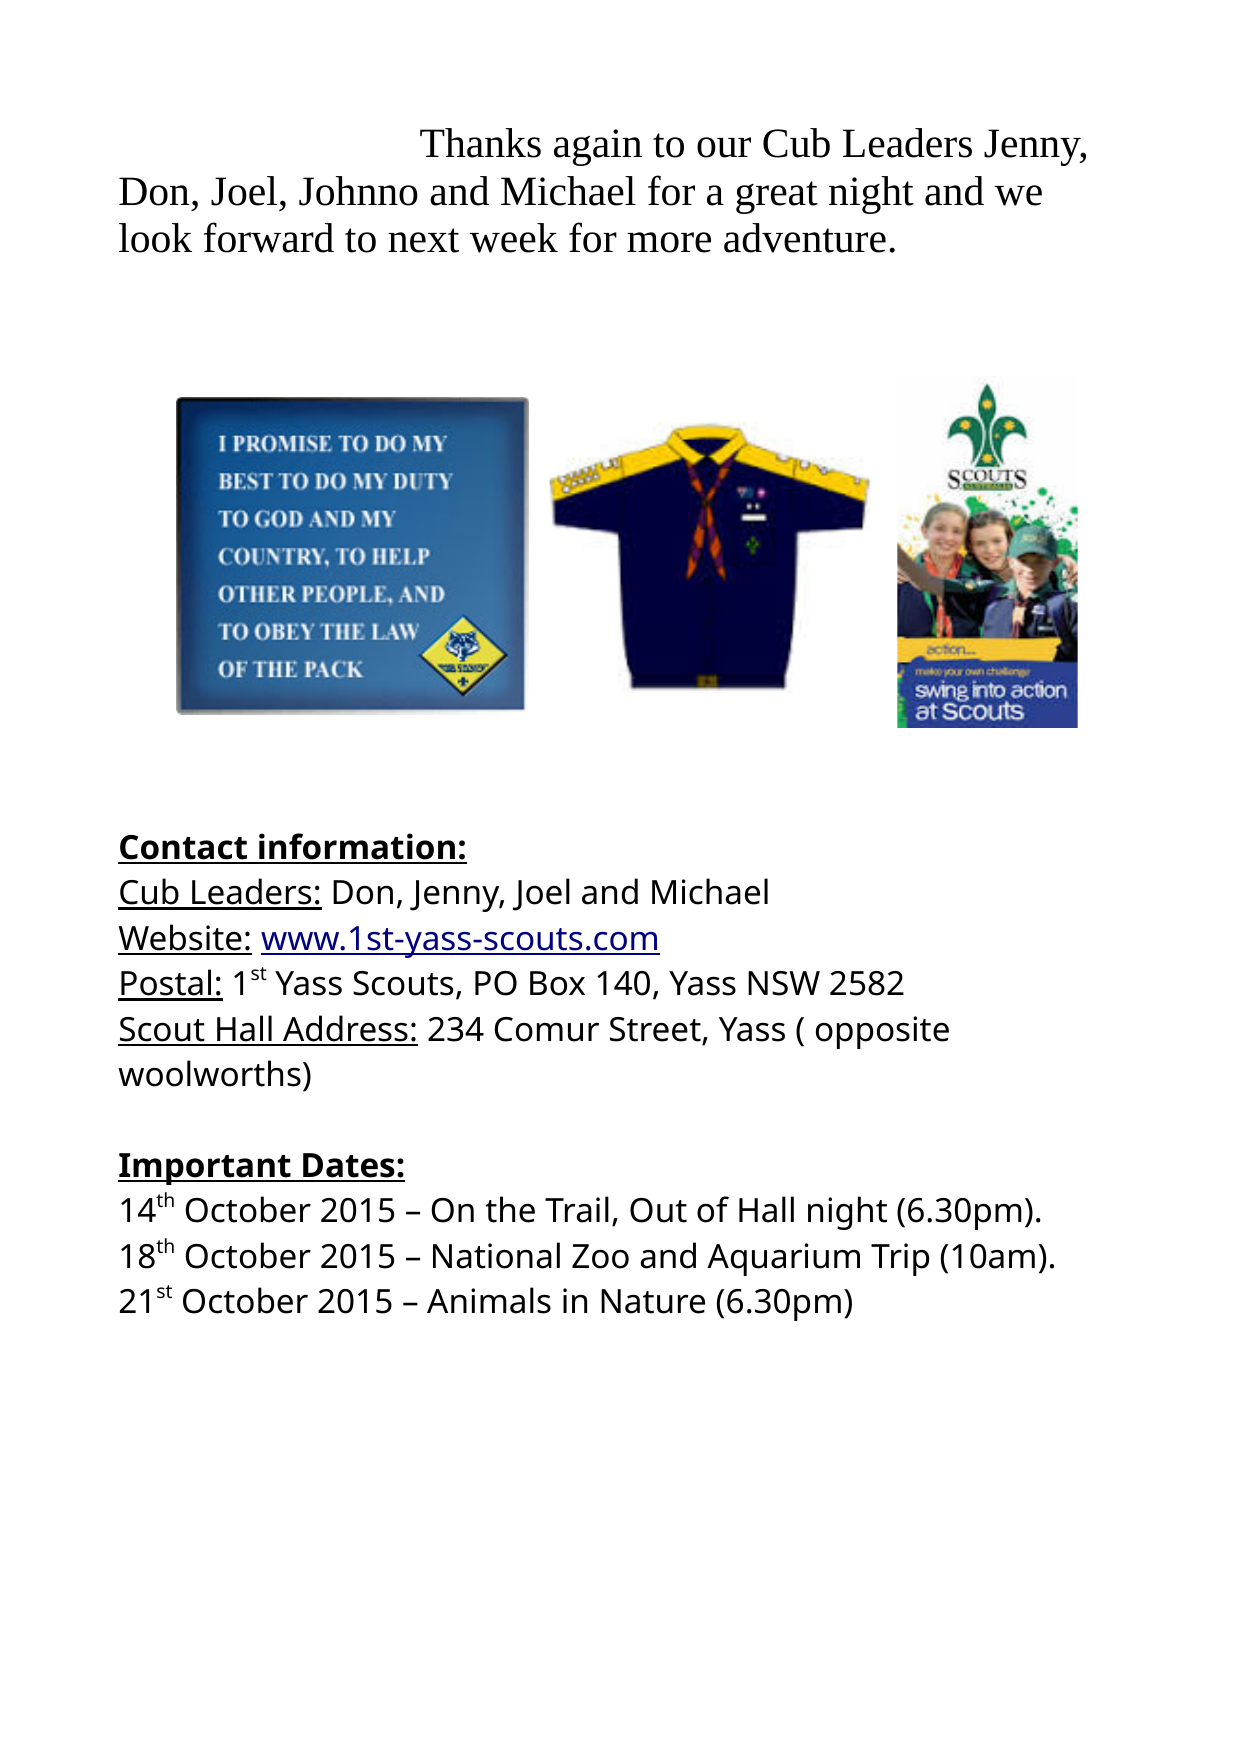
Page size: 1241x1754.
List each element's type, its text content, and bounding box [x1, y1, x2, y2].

text Cub Leaders: Don, Jenny, Joel and Michael [118, 869, 1122, 914]
text 18th October 2015 – National Zoo and Aquarium Trip (10am). [118, 1232, 1122, 1278]
picture [176, 397, 529, 715]
text Scout Hall Address: 234 Comur Street, Yass ( opposite woolworths) [118, 1005, 1122, 1096]
text Contact information: [118, 824, 1122, 869]
picture [897, 376, 1078, 728]
picture [549, 422, 872, 693]
text 14th October 2015 – On the Trail, Out of Hall night (6.30pm). [118, 1187, 1122, 1232]
text Postal: 1st Yass Scouts, PO Box 140, Yass NSW 2582 [118, 960, 1122, 1005]
text 21st October 2015 – Animals in Nature (6.30pm) [118, 1278, 1122, 1323]
text Website: www.1st-yass-scouts.com [118, 914, 1122, 960]
text Important Dates: [118, 1142, 1122, 1187]
text Thanks again to our Cub Leaders Jenny, Don, Joel, Johnno and Michael for a great night and we look forward to next week for more adventure. [118, 118, 1122, 262]
